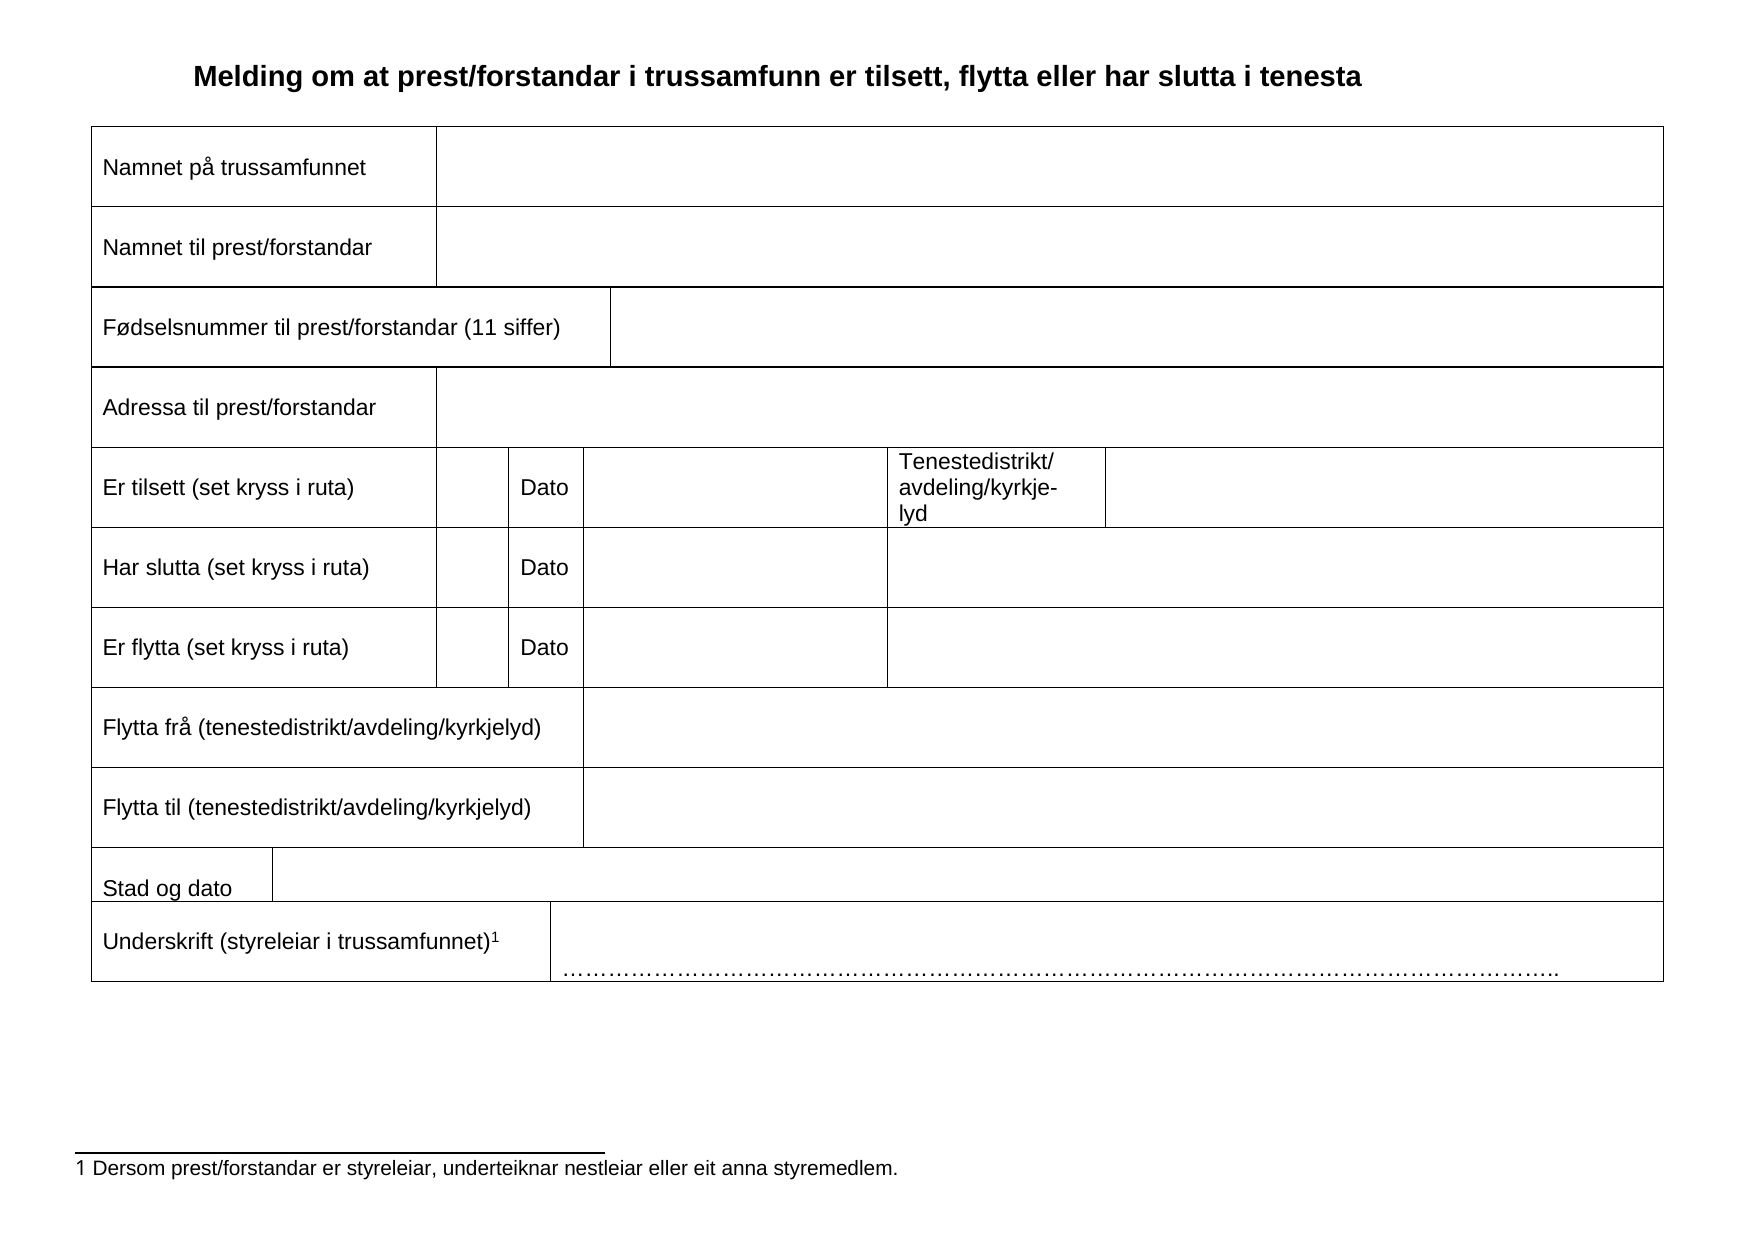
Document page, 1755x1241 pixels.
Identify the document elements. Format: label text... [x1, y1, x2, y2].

table_cell Har slutta (set kryss i ruta) [92, 528, 436, 607]
table_cell [273, 848, 1663, 901]
table_cell [437, 448, 508, 527]
table_cell [437, 368, 1663, 447]
table_cell [584, 688, 1663, 767]
table_cell [888, 608, 1663, 687]
table_cell [584, 528, 887, 607]
table_cell [437, 207, 1663, 286]
table_cell ………………………………………………………………………………………………………………….. [551, 902, 1663, 981]
table_cell Namnet til prest/forstandar [92, 207, 436, 286]
table_cell [584, 608, 887, 687]
table_header [437, 127, 1663, 206]
table_cell [584, 768, 1663, 847]
table_cell [437, 528, 508, 607]
table_header Namnet på trussamfunnet [92, 127, 436, 206]
table_cell Flytta frå (tenestedistrikt/avdeling/kyrkjelyd) [92, 688, 583, 767]
table_cell [1106, 448, 1663, 527]
table_cell Er tilsett (set kryss i ruta) [92, 448, 436, 527]
table_cell Adressa til prest/forstandar [92, 368, 436, 447]
table_cell Tenestedistrikt/ avdeling/kyrkje- lyd [888, 448, 1105, 527]
table_cell [584, 448, 887, 527]
table_cell Stad og dato [92, 848, 272, 901]
table_cell [888, 528, 1663, 607]
table_cell [611, 288, 1663, 366]
table_cell Flytta til (tenestedistrikt/avdeling/kyrkjelyd) [92, 768, 583, 847]
table_cell Underskrift (styreleiar i trussamfunnet) [92, 902, 550, 981]
table_cell [437, 608, 508, 687]
table_cell Dato [509, 608, 583, 687]
table_cell Dato [509, 448, 583, 527]
table_cell Fødselsnummer til prest/forstandar (11 siffer) [92, 288, 610, 366]
text Melding om at prest/forstandar i trussamfunn er tilsett, flytta eller har slutta i tenesta [134, 59, 1679, 93]
table_cell Dato [509, 528, 583, 607]
table_cell Er flytta (set kryss i ruta) [92, 608, 436, 687]
